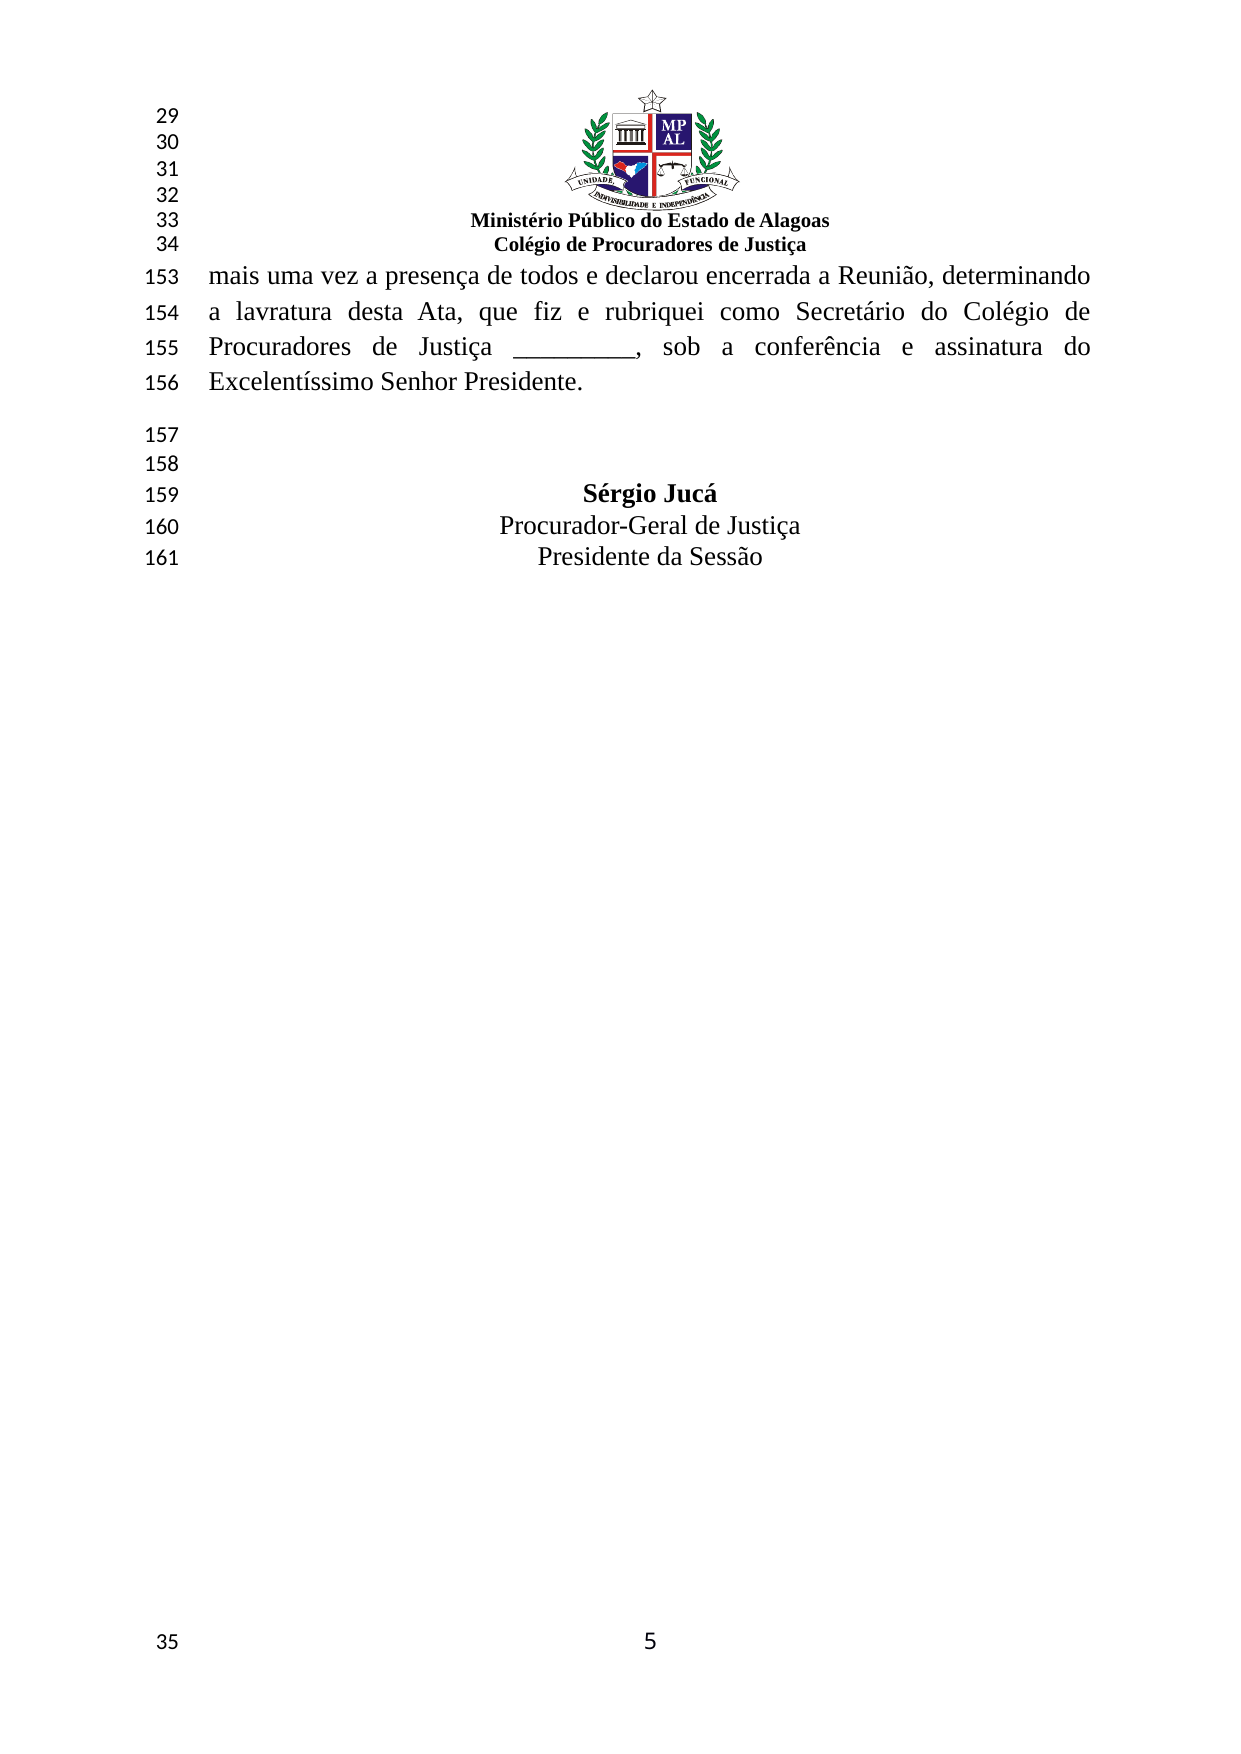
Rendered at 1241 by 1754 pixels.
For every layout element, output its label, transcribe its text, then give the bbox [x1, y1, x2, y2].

text mais uma vez a presença de todos e declarou encerrada a Reunião, determinando a lavratura desta Ata, que fiz e rubriquei como Secretário do Colégio de Procuradores de Justiça _________, sob a conferência e assinatura do Excelentíssimo Senhor Presidente. [208, 256, 1092, 398]
text Sérgio Jucá [208, 478, 1092, 509]
text Procurador-Geral de Justiça [208, 509, 1092, 540]
text Presidente da Sessão [208, 540, 1092, 571]
